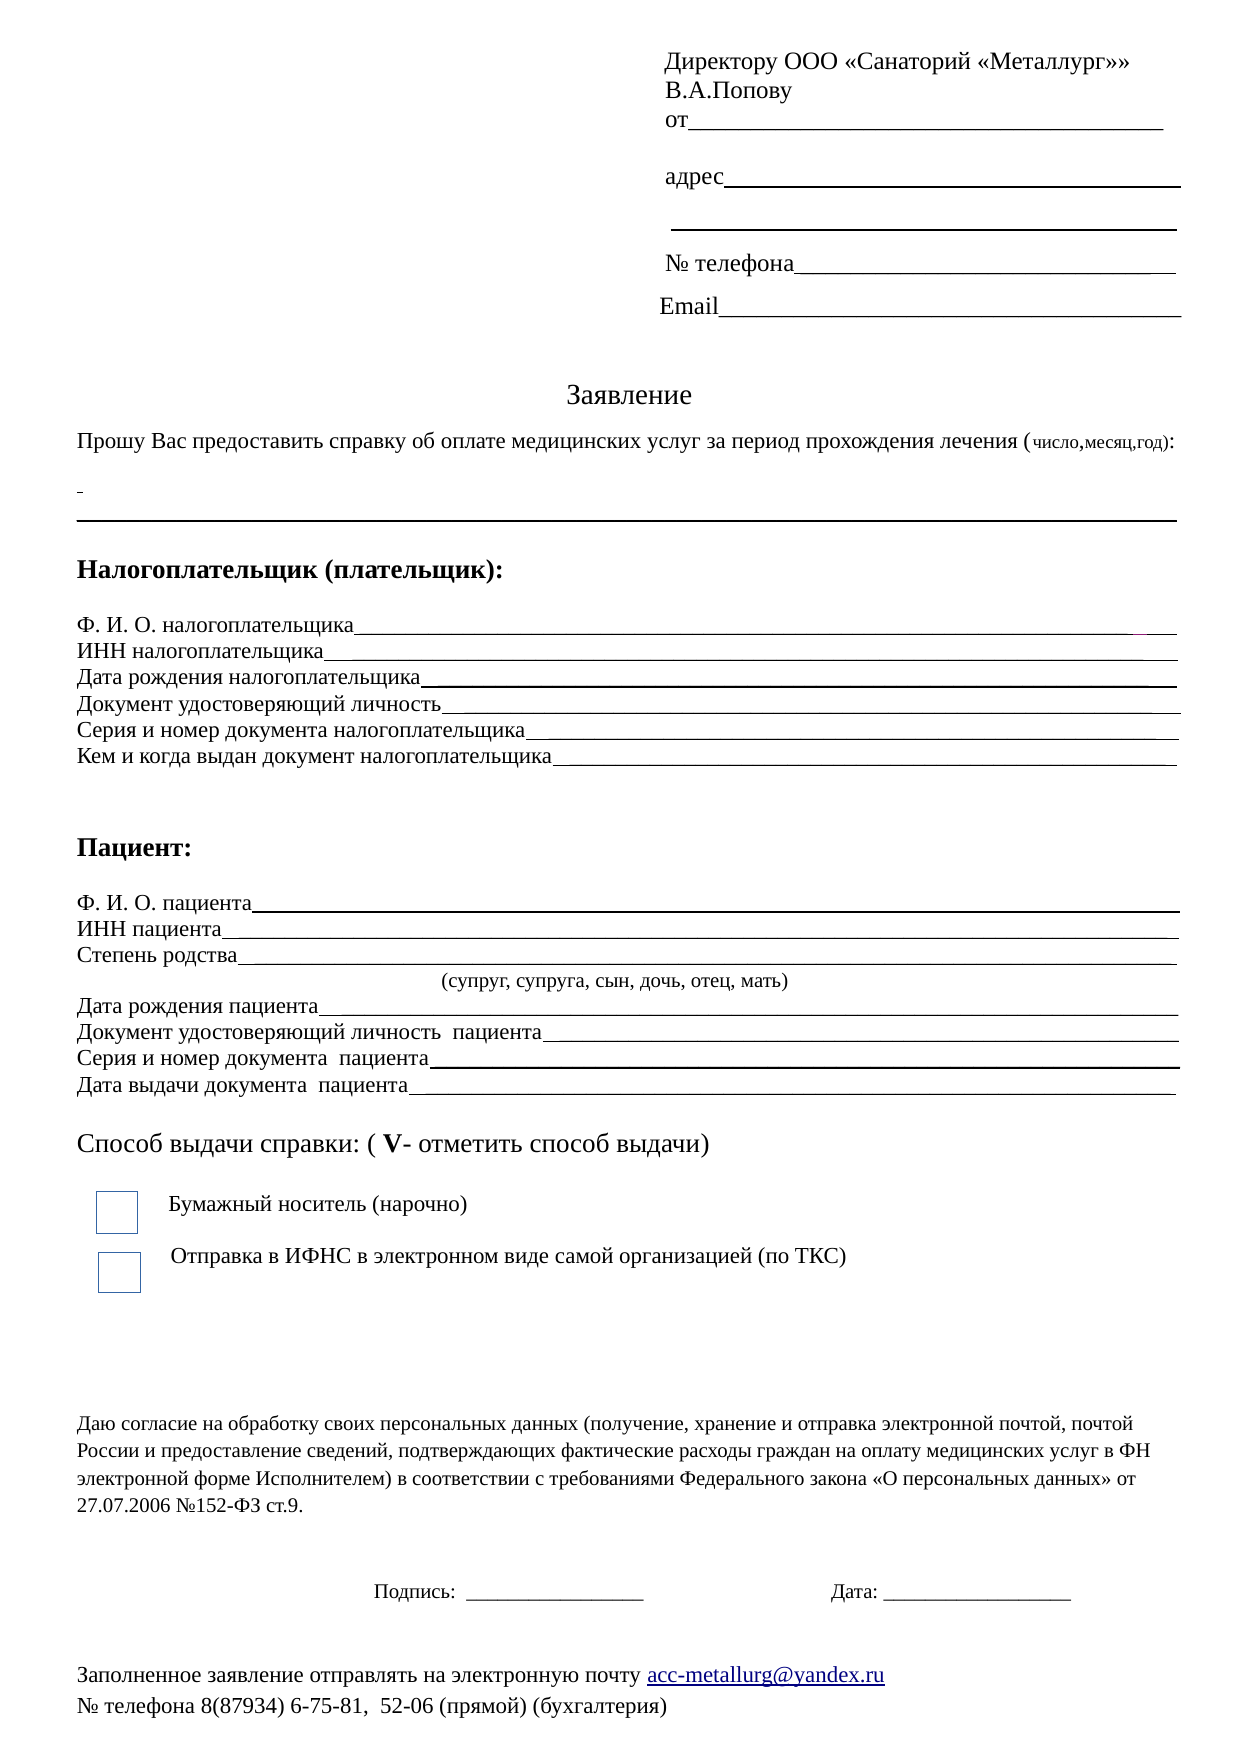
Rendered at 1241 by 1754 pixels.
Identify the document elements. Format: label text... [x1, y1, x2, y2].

text Ф. И. О. налогоплательщика ___________________________________________________________________ [77, 611, 1181, 637]
text Степень родства ________________________________________________________________________________ [77, 941, 1181, 968]
text Директору ООО «Санаторий «Металлург»» [77, 46, 1181, 75]
text Дата рождения пациента _________________________________________________________________________ [77, 992, 1181, 1018]
text № телефона 8(87934) 6-75-81, 52-06 (прямой) (бухгалтерия) [77, 1692, 1181, 1718]
text № телефона ____________________________ [77, 248, 1181, 276]
text Отправка в ИФНС в электронном виде самой организацией (по ТКС) [77, 1242, 1181, 1269]
text Подпись: _________________ Дата: __________________ [77, 1579, 1181, 1603]
text от______________________________________ [77, 104, 1181, 133]
text Документ удостоверяющий личность ____________________________________________________________ [77, 690, 1181, 716]
text Ф. И. О. пациента ______________________________________________________________________________ [77, 888, 1181, 915]
text ИНН пациента _________________________________________________________________________________ [77, 915, 1181, 941]
text Даю согласие на обработку своих персональных данных (получение, хранение и отправка электронной почтой, почтой России и предоставление сведений, подтверждающих фактические расходы граждан на оплату медицинских услуг в ФН электронной форме Исполнителем) в соответствии с требованиями Федерального закона «О персональных данных» от 27.07.2006 №152-ФЗ ст.9. [77, 1411, 1181, 1517]
text Серия и номер документа пациента _________________________________________________________________ [77, 1044, 1181, 1071]
text Email_____________________________________ [77, 291, 1181, 319]
text Заявление [77, 377, 1181, 411]
text Прошу Вас предоставить справку об оплате медицинских услуг за период прохождения лечения (число,месяц,год): [77, 427, 1181, 454]
text ________________________________________________________________________________________ [77, 467, 1181, 524]
text Способ выдачи справки: ( V- отметить способ выдачи) [77, 1127, 1181, 1158]
text (супруг, супруга, сын, дочь, отец, мать) [77, 968, 1181, 992]
text Серия и номер документа налогоплательщика _____________________________________________________ [77, 716, 1181, 742]
text Пациент: [77, 831, 1181, 862]
text В.А.Попову [77, 75, 1181, 104]
text Кем и когда выдан документ налогоплательщика ____________________________________________________ [77, 742, 1181, 769]
text ИНН налогоплательщика _____________________________________________________________________ [77, 637, 1181, 663]
text Заполненное заявление отправлять на электронную почту acc-metallurg@yandex.ru [77, 1662, 1181, 1688]
text Дата выдачи документа пациента _________________________________________________________________ [77, 1071, 1181, 1097]
text Дата рождения налогоплательщика ______________________________________________________________ [77, 663, 1181, 690]
text Документ удостоверяющий личность пациента ______________________________________________________ [77, 1018, 1181, 1044]
text адрес [77, 161, 1181, 190]
text Налогоплательщик (плательщик): [77, 553, 1181, 584]
text Бумажный носитель (нарочно) [77, 1189, 1181, 1216]
